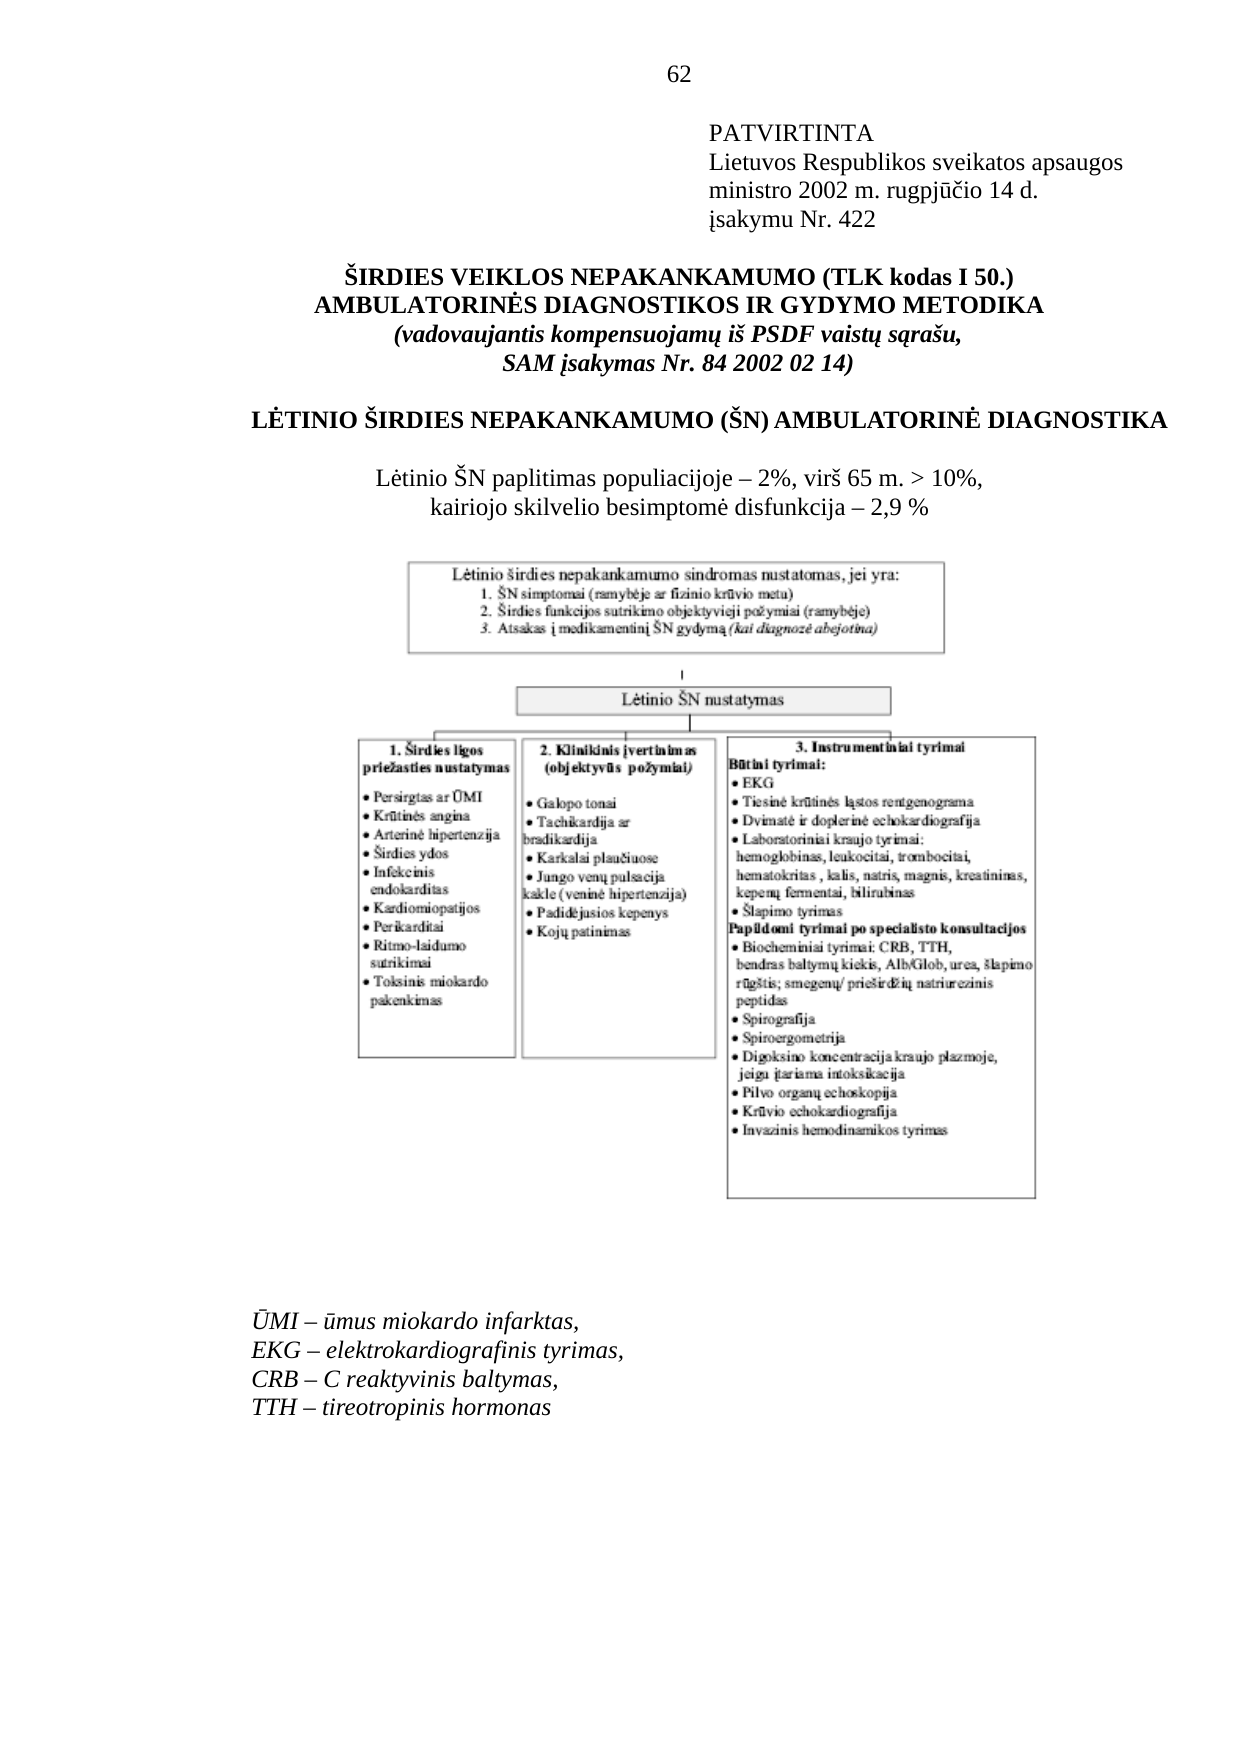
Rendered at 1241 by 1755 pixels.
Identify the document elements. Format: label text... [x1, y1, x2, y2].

text AMBULATORINĖS DIAGNOSTIKOS IR GYDYMO METODIKA [177, 291, 1181, 319]
text SAM įsakymas Nr. 84 2002 02 14) [177, 348, 1181, 377]
text Lėtinio ŠN paplitimas populiacijoje – 2%, virš 65 m. > 10%, [177, 463, 1181, 492]
text kairiojo skilvelio besimptomė disfunkcija – 2,9 % [177, 492, 1181, 521]
text EKG – elektrokardiografinis tyrimas, [177, 1335, 1181, 1364]
text TTH – tireotropinis hormonas [177, 1392, 1181, 1421]
text ministro 2002 m. rugpjūčio 14 d. [177, 176, 1181, 204]
text LĖTINIO ŠIRDIES NEPAKANKAMUMO (ŠN) AMBULATORINĖ DIAGNOSTIKA [177, 406, 1181, 434]
text įsakymu Nr. 422 [177, 204, 1181, 233]
text (vadovaujantis kompensuojamų iš PSDF vaistų sąrašu, [177, 319, 1181, 348]
text PATVIRTINTA [709, 118, 1193, 147]
text CRB – C reaktyvinis baltymas, [177, 1364, 1181, 1392]
text ŪMI – ūmus miokardo infarktas, [177, 1306, 1181, 1335]
text Lietuvos Respublikos sveikatos apsaugos [177, 147, 1181, 176]
text ŠIRDIES VEIKLOS NEPAKANKAMUMO (TLK kodas I 50.) [177, 262, 1181, 291]
